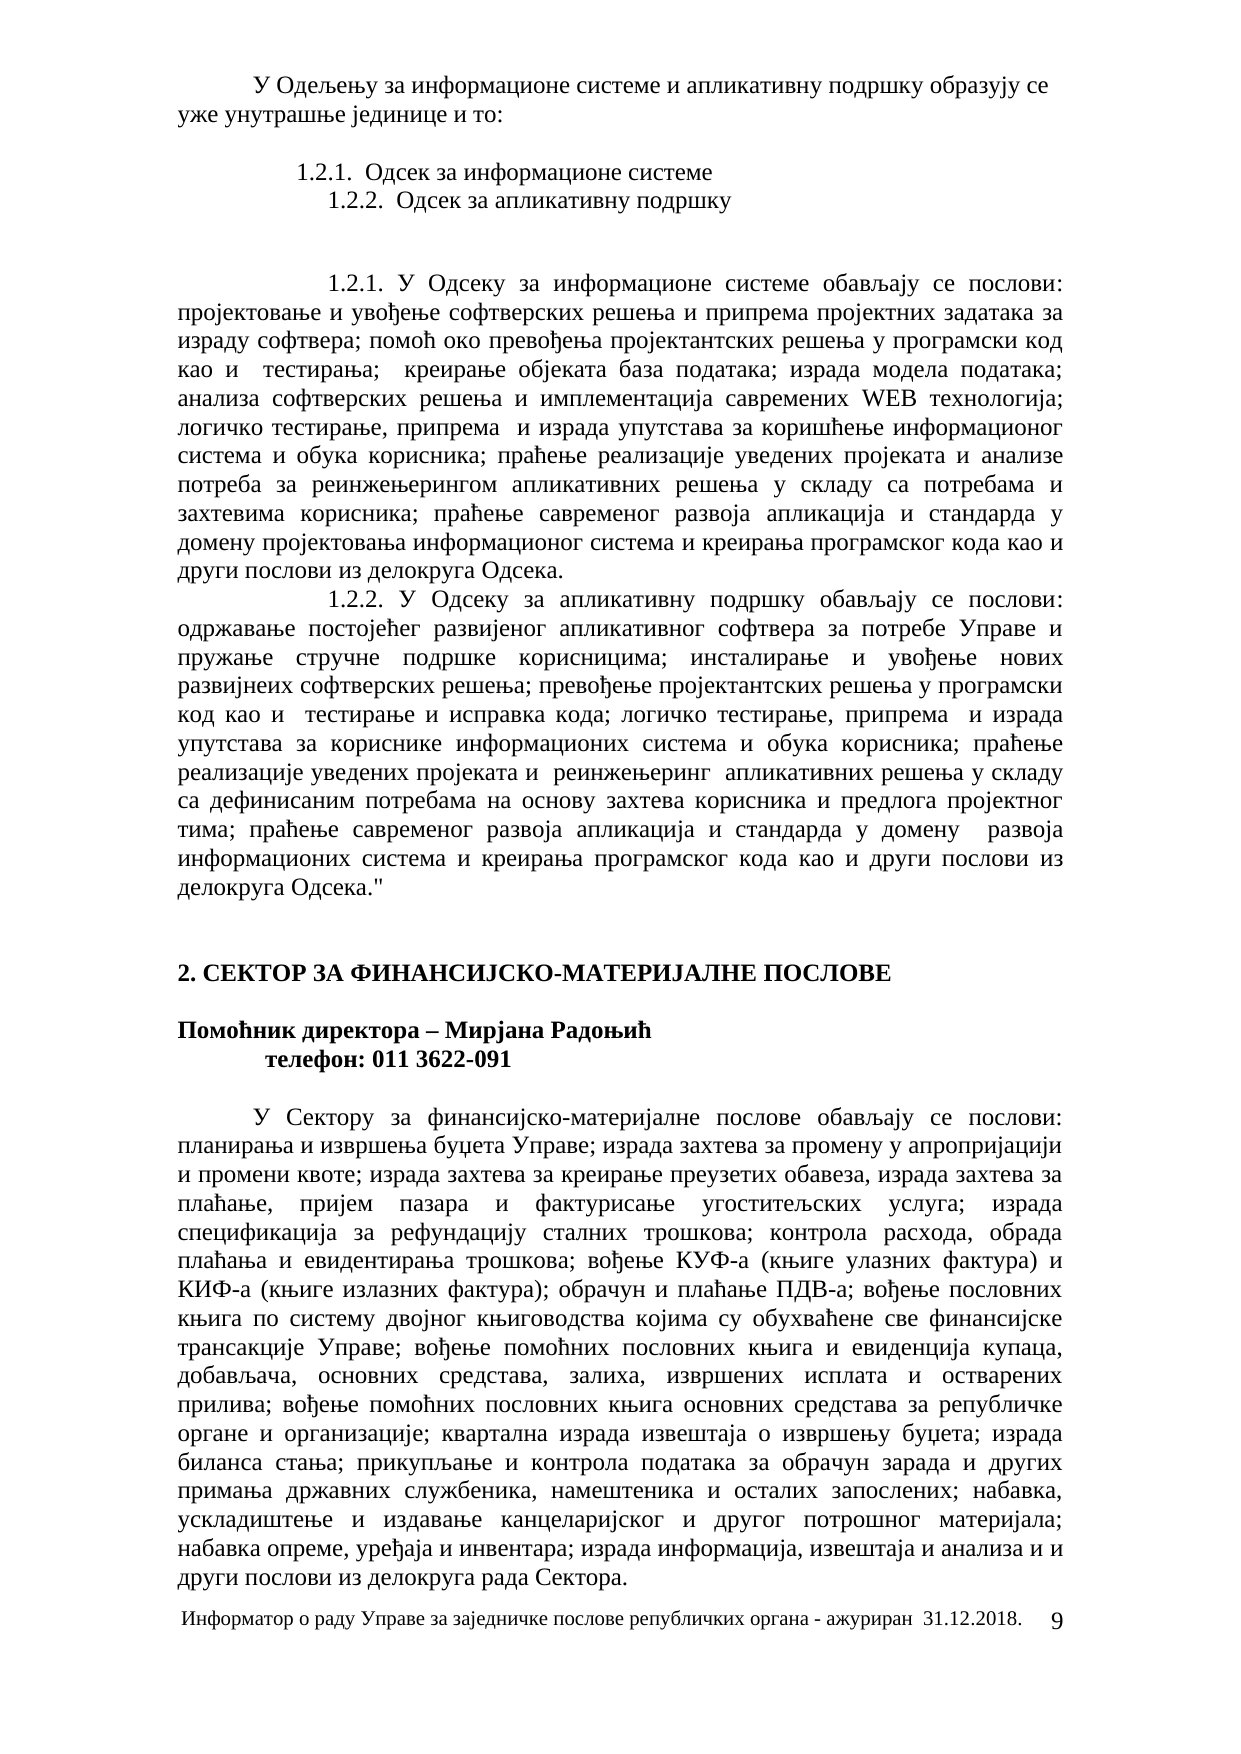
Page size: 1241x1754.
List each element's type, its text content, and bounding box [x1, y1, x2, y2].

text 1.2.2. Одсек за апликативну подршку [177, 185, 1063, 214]
text У Одељењу за информационе системе и апликативну подршку образују се уже унутрашње јединице и то: [177, 70, 1063, 128]
text 2. СЕКТОР ЗА ФИНАНСИЈСКО-МАТЕРИЈАЛНЕ ПОСЛОВЕ [177, 958, 1063, 987]
text Помоћник директора – Мирјана Радоњић [177, 1015, 1063, 1044]
text 1.2.1. У Одсеку за информационе системе обављају се послови: пројектовање и увођење софтверских решења и припрема пројектних задатака за израду софтвера; помоћ око превођења пројектантских решења у програмски код као и тестирања; креирање објеката база података; израда модела података; анализа софтверских решења и имплементација савремених WEB технологија; логичко тестирање, припрема и израда упутстава за коришћење информационог система и обука корисника; праћење реализације уведених пројеката и анализе потреба за реинжењерингом апликативних решења у складу са потребама и захтевима корисника; праћење савременог развоја апликација и стандарда у домену пројектовања информационог система и креирања програмског кода као и други послови из делокруга Одсека. [177, 268, 1063, 584]
text 1.2.2. У Одсеку за апликативну подршку обављају се послови: одржавање постојећег развијеног апликативног софтвера за потребе Управе и пружање стручне подршке корисницима; инсталирање и увођење нових развијнеих софтверских решења; превођење пројектантских решења у програмски код као и тестирање и исправка кода; логичко тестирање, припрема и израда упутстава за кориснике информационих система и обука корисника; праћење реализације уведених пројеката и реинжењеринг апликативних решења у складу са дефинисаним потребама на основу захтева корисника и предлога пројектног тима; праћење савременог развоја апликација и стандарда у домену развоја информационих система и креирања програмског кода као и други послови из делокруга Одсека." [177, 584, 1063, 900]
text 1.2.1. Одсек за информационе системе [221, 157, 1063, 185]
text У Сектору за финансијско-материјалне послове обављају се послови: планирања и извршења буџета Управе; израда захтева за промену у апропријацији и промени квоте; израда захтева за креирање преузетих обавеза, израда захтева за плаћање, пријем пазара и фактурисање угоститељских услуга; израда спецификација за рефундацију сталних трошкова; контрола расхода, обрада плаћања и евидентирања трошкова; вођење КУФ-а (књиге улазних фактура) и КИФ-а (књиге излазних фактура); обрачун и плаћање ПДВ-а; вођење пословних књига по систему двојног књиговодства којима су обухваћене све финансијске трансакције Управе; вођење помоћних пословних књига и евиденција купаца, добављача, основних средстава, залиха, извршених исплата и остварених прилива; вођење помоћних пословних књига основних средстава за републичке органе и организације; квартална израда извештаја о извршењу буџета; израда биланса стања; прикупљање и контрола података за обрачун зарада и других примања државних службеника, намештеника и осталих запослених; набавка, ускладиштење и издавање канцеларијског и другог потрошног материјала; набавка опреме, уређаја и инвентара; израда информација, извештаја и анализа и и други послови из делокруга рада Сектора. [177, 1102, 1063, 1590]
text телефон: 011 3622-091 [177, 1044, 1063, 1073]
